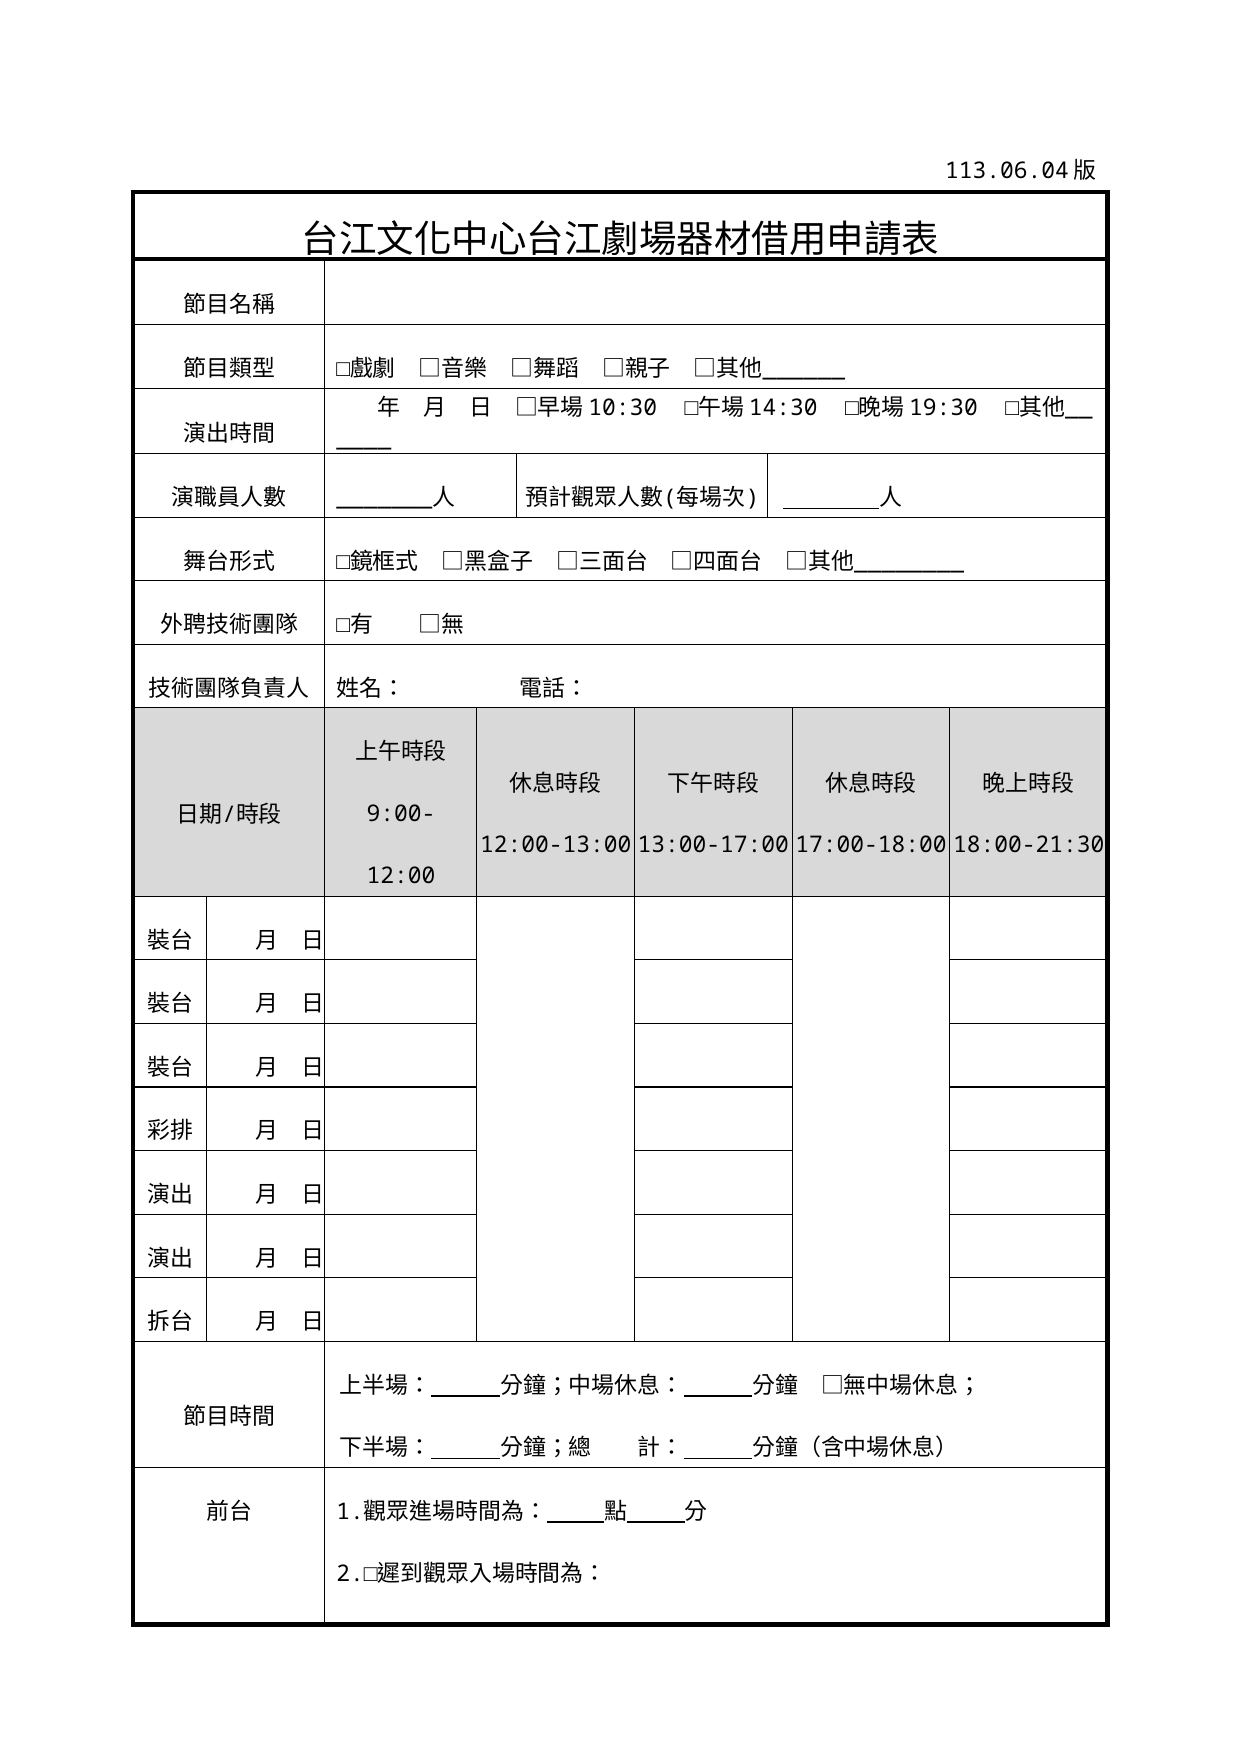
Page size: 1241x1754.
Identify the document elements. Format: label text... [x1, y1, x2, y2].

table_cell 1.觀眾進場時間為： 點 分 2.□遲到觀眾入場時間為： [325, 1468, 1105, 1622]
table_cell 月 日 [207, 1215, 324, 1277]
table_cell 節目類型 [135, 325, 324, 387]
table_cell [325, 1151, 476, 1213]
table_cell 月 日 [207, 897, 324, 959]
table_cell 技術團隊負責人 [135, 645, 324, 707]
table_cell 月 日 [207, 1278, 324, 1341]
table_cell [950, 1215, 1105, 1277]
table_cell [325, 261, 1105, 324]
table_cell [635, 1088, 792, 1150]
table_cell 演職員人數 [135, 454, 324, 517]
table_cell [325, 1215, 476, 1277]
table_cell 休息時段 17:00-18:00 [793, 708, 949, 896]
table_cell 台江文化中心台江劇場器材借用申請表 [135, 194, 1105, 257]
table_cell 拆台 [135, 1278, 206, 1341]
table_cell [635, 1215, 792, 1277]
table_cell 裝台 [135, 1024, 206, 1086]
table_cell [635, 960, 792, 1023]
table_cell [950, 960, 1105, 1023]
table_cell 節目時間 [135, 1342, 324, 1467]
table_cell 年 月 日 □早場10:30 □午場14:30 □晚場19:30 □其他______ [325, 389, 1105, 453]
table_cell [635, 897, 792, 959]
table_cell [635, 1024, 792, 1086]
table_cell 休息時段 12:00-13:00 [477, 708, 634, 896]
table_cell 演出 [135, 1151, 206, 1213]
table_cell _______人 [325, 454, 516, 517]
table_cell [950, 1151, 1105, 1213]
table_cell □鏡框式 □黑盒子 □三面台 □四面台 □其他________ [325, 518, 1105, 580]
table_cell 姓名： 電話： [325, 645, 1105, 707]
table_cell 裝台 [135, 897, 206, 959]
table_cell [325, 1024, 476, 1086]
table_cell 下午時段 13:00-17:00 [635, 708, 792, 896]
table_cell [950, 1024, 1105, 1086]
table_cell [950, 1088, 1105, 1150]
table_cell [635, 1278, 792, 1341]
table_cell 月 日 [207, 1024, 324, 1086]
table_cell 前台 [135, 1468, 324, 1622]
table_cell □有 □無 [325, 581, 1105, 644]
table_cell [477, 897, 634, 1341]
table_cell 月 日 [207, 1151, 324, 1213]
table_cell 演出 [135, 1215, 206, 1277]
table_cell 外聘技術團隊 [135, 581, 324, 644]
table_cell 晚上時段 18:00-21:30 [950, 708, 1105, 896]
table_cell [325, 1088, 476, 1150]
table_cell [950, 897, 1105, 959]
table_cell [325, 1278, 476, 1341]
table_cell 人 [768, 454, 1105, 517]
table_cell 舞台形式 [135, 518, 324, 580]
table_cell [325, 960, 476, 1023]
table_cell 上午時段 9:00-12:00 [325, 708, 476, 896]
table_cell [793, 897, 949, 1341]
table_cell 預計觀眾人數(每場次) [517, 454, 767, 517]
table_cell 彩排 [135, 1088, 206, 1150]
table_header 113.06.04版 [133, 127, 1107, 189]
table_cell 日期/時段 [135, 708, 324, 896]
table_cell 上半場： 分鐘；中場休息： 分鐘 □無中場休息； 下半場： 分鐘；總 計： 分鐘（含中場休息） [325, 1342, 1105, 1467]
table_cell [325, 897, 476, 959]
table_cell 裝台 [135, 960, 206, 1023]
table_cell □戲劇 □音樂 □舞蹈 □親子 □其他______ [325, 325, 1105, 387]
table_cell 節目名稱 [135, 261, 324, 324]
table_cell 月 日 [207, 960, 324, 1023]
table_cell [635, 1151, 792, 1213]
table_cell 演出時間 [135, 389, 324, 453]
table_cell [950, 1278, 1105, 1341]
table_cell 月 日 [207, 1088, 324, 1150]
